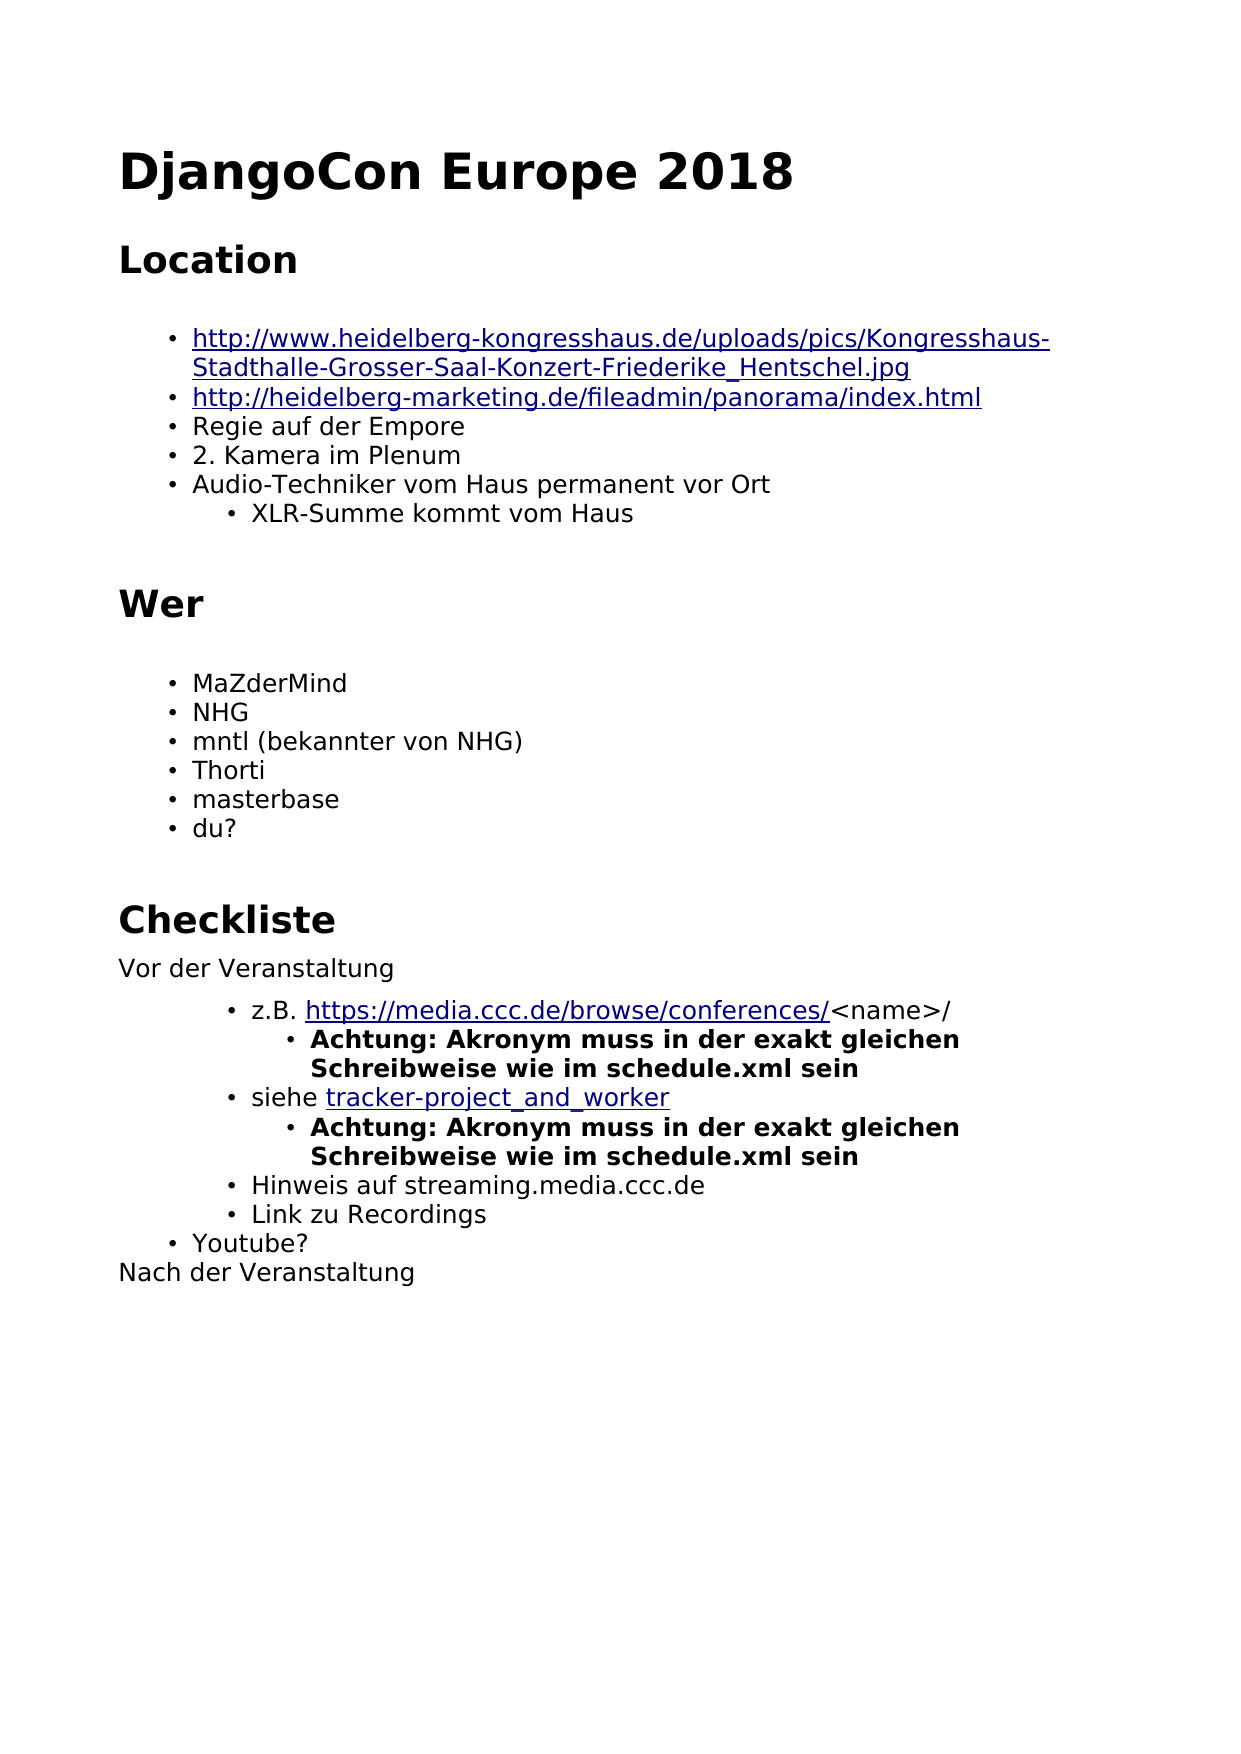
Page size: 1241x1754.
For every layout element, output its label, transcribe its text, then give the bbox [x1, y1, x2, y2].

list Achtung: Akronym muss in der exakt gleichen Schreibweise wie im schedule.xml sein [295, 1025, 1122, 1083]
subtitle DjangoCon Europe 2018 [118, 143, 1122, 201]
list Thorti [177, 756, 1122, 785]
list Youtube? [177, 1229, 1122, 1258]
list masterbase [177, 785, 1122, 814]
list siehe tracker-project_and_worker [236, 1083, 1122, 1113]
list XLR-Summe kommt vom Haus [236, 499, 1122, 529]
list http://www.heidelberg-kongresshaus.de/uploads/pics/Kongresshaus-Stadthalle-Grosser-Saal-Konzert-Friederike_Hentschel.jpg [177, 324, 1122, 383]
list Audio-Techniker vom Haus permanent vor Ort [177, 470, 1122, 499]
list 2. Kamera im Plenum [177, 441, 1122, 470]
list Regie auf der Empore [177, 412, 1122, 441]
subtitle Wer [118, 583, 1122, 627]
list Link zu Recordings [236, 1200, 1122, 1229]
list z.B. https://media.ccc.de/browse/conferences/<name>/ [236, 996, 1122, 1025]
list http://heidelberg-marketing.de/fileadmin/panorama/index.html [177, 383, 1122, 412]
list du? [177, 814, 1122, 844]
list Achtung: Akronym muss in der exakt gleichen Schreibweise wie im schedule.xml sein [295, 1113, 1122, 1171]
subtitle Location [118, 239, 1122, 282]
subtitle Checkliste [118, 898, 1122, 942]
list mntl (bekannter von NHG) [177, 727, 1122, 756]
list MaZderMind [177, 669, 1122, 698]
text Vor der Veranstaltung [118, 954, 1122, 983]
list NHG [177, 698, 1122, 727]
text Nach der Veranstaltung [118, 1258, 1122, 1288]
list Hinweis auf streaming.media.ccc.de [236, 1171, 1122, 1200]
